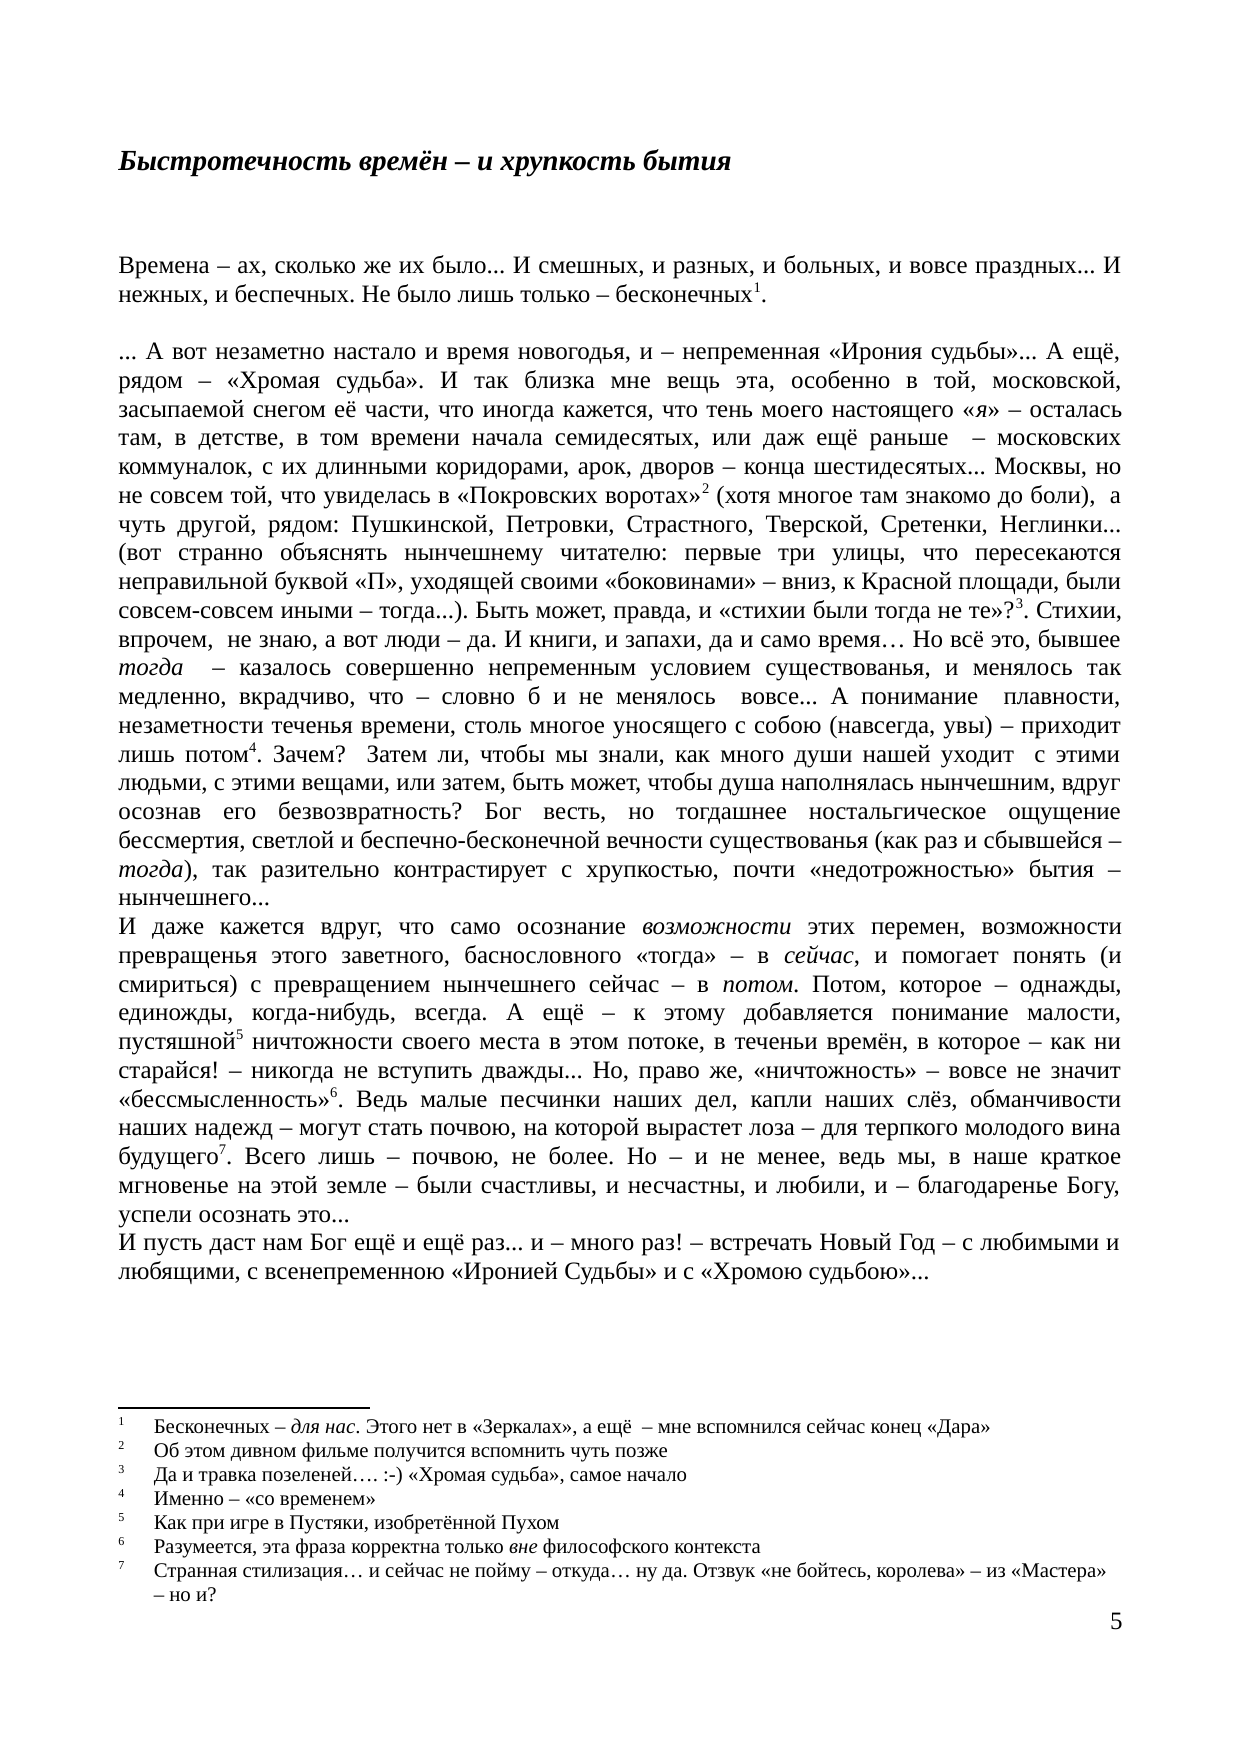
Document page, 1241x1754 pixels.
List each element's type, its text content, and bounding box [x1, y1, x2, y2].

text Бесконечных – для нас. Этого нет в «Зеркалах», а ещё – мне вспомнился сейчас конец «Дара» [118, 1414, 1122, 1438]
text И пусть даст нам Бог ещё и ещё раз... и – много раз! – встречать Новый Год – с любимыми и любящими, с всенепременною «Иронией Судьбы» и с «Хромою судьбою»... [118, 1227, 1122, 1285]
text Разумеется, эта фраза корректна только вне философского контекста [118, 1534, 1122, 1558]
text И даже кажется вдруг, что само осознание возможности этих перемен, возможности превращенья этого заветного, баснословного «тогда» – в сейчас, и помогает понять (и смириться) с превращением нынчешнего сейчас – в потом. Потом, которое – однажды, единожды, когда-нибудь, всегда. А ещё – к этому добавляется понимание малости, пустяшной ничтожности своего места в этом потоке, в теченьи времён, в которое – как ни старайся! – никогда не вступить дважды... Но, право же, «ничтожность» – вовсе не значит «бессмысленность». Ведь малые песчинки наших дел, капли наших слёз, обманчивости наших надежд – могут стать почвою, на которой вырастет лоза – для терпкого молодого вина будущего. Всего лишь – почвою, не более. Но – и не менее, ведь мы, в наше краткое мгновенье на этой земле – были счастливы, и несчастны, и любили, и – благодаренье Богу, успели осознать это... [118, 911, 1122, 1227]
text Именно – «со временем» [118, 1486, 1122, 1510]
text Об этом дивном фильме получится вспомнить чуть позже [118, 1438, 1122, 1462]
text Времена – ах, сколько же их было... И смешных, и разных, и больных, и вовсе праздных... И нежных, и беспечных. Не было лишь только – бесконечных. [118, 250, 1122, 307]
text Как при игре в Пустяки, изобретённой Пухом [118, 1510, 1122, 1534]
text Да и травка позеленей…. :-) «Хромая судьба», самое начало [118, 1462, 1122, 1486]
text ... А вот незаметно настало и время новогодья, и – непременная «Ирония судьбы»... А ещё, рядом – «Хромая судьба». И так близка мне вещь эта, особенно в той, московской, засыпаемой снегом её части, что иногда кажется, что тень моего настоящего «я» – осталась там, в детстве, в том времени начала семидесятых, или даж ещё раньше – московских коммуналок, c их длинными коридорами, арок, дворов – конца шестидесятых... Москвы, но не совсем той, что увиделась в «Покровских воротах» (хотя многое там знакомо до боли), а чуть другой, рядом: Пушкинской, Петровки, Страстного, Тверской, Сретенки, Неглинки... (вот странно объяснять нынчешнему читателю: первые три улицы, что пересекаются неправильной буквой «П», уходящей своими «боковинами» – вниз, к Красной площади, были совсем-совсем иными – тогда...). Быть может, правда, и «стихии были тогда не те»?. Стихии, впрочем, не знаю, а вот люди – да. И книги, и запахи, да и само время… Но всё это, бывшее тогда – казалось совершенно непременным условием существованья, и менялось так медленно, вкрадчиво, что – словно б и не менялось вовсе... А понимание плавности, незаметности теченья времени, столь многое уносящего с собою (навсегда, увы) – приходит лишь потом. Зачем? Затем ли, чтобы мы знали, как много души нашей уходит с этими людьми, с этими вещами, или затем, быть может, чтобы душа наполнялась нынчешним, вдруг осознав его безвозвратность? Бог весть, но тогдашнее ностальгическое ощущение бессмертия, светлой и беспечно-бесконечной вечности существованья (как раз и сбывшейся – тогда), так разительно контрастирует с хрупкостью, почти «недотрожностью» бытия – нынчешнего... [118, 336, 1122, 911]
subtitle Быстротечность времён – и хрупкость бытия [118, 143, 1122, 177]
text Странная стилизация… и сейчас не пойму – откуда… ну да. Отзвук «не бойтесь, королева» – из «Мастера» – но и? [118, 1558, 1122, 1606]
